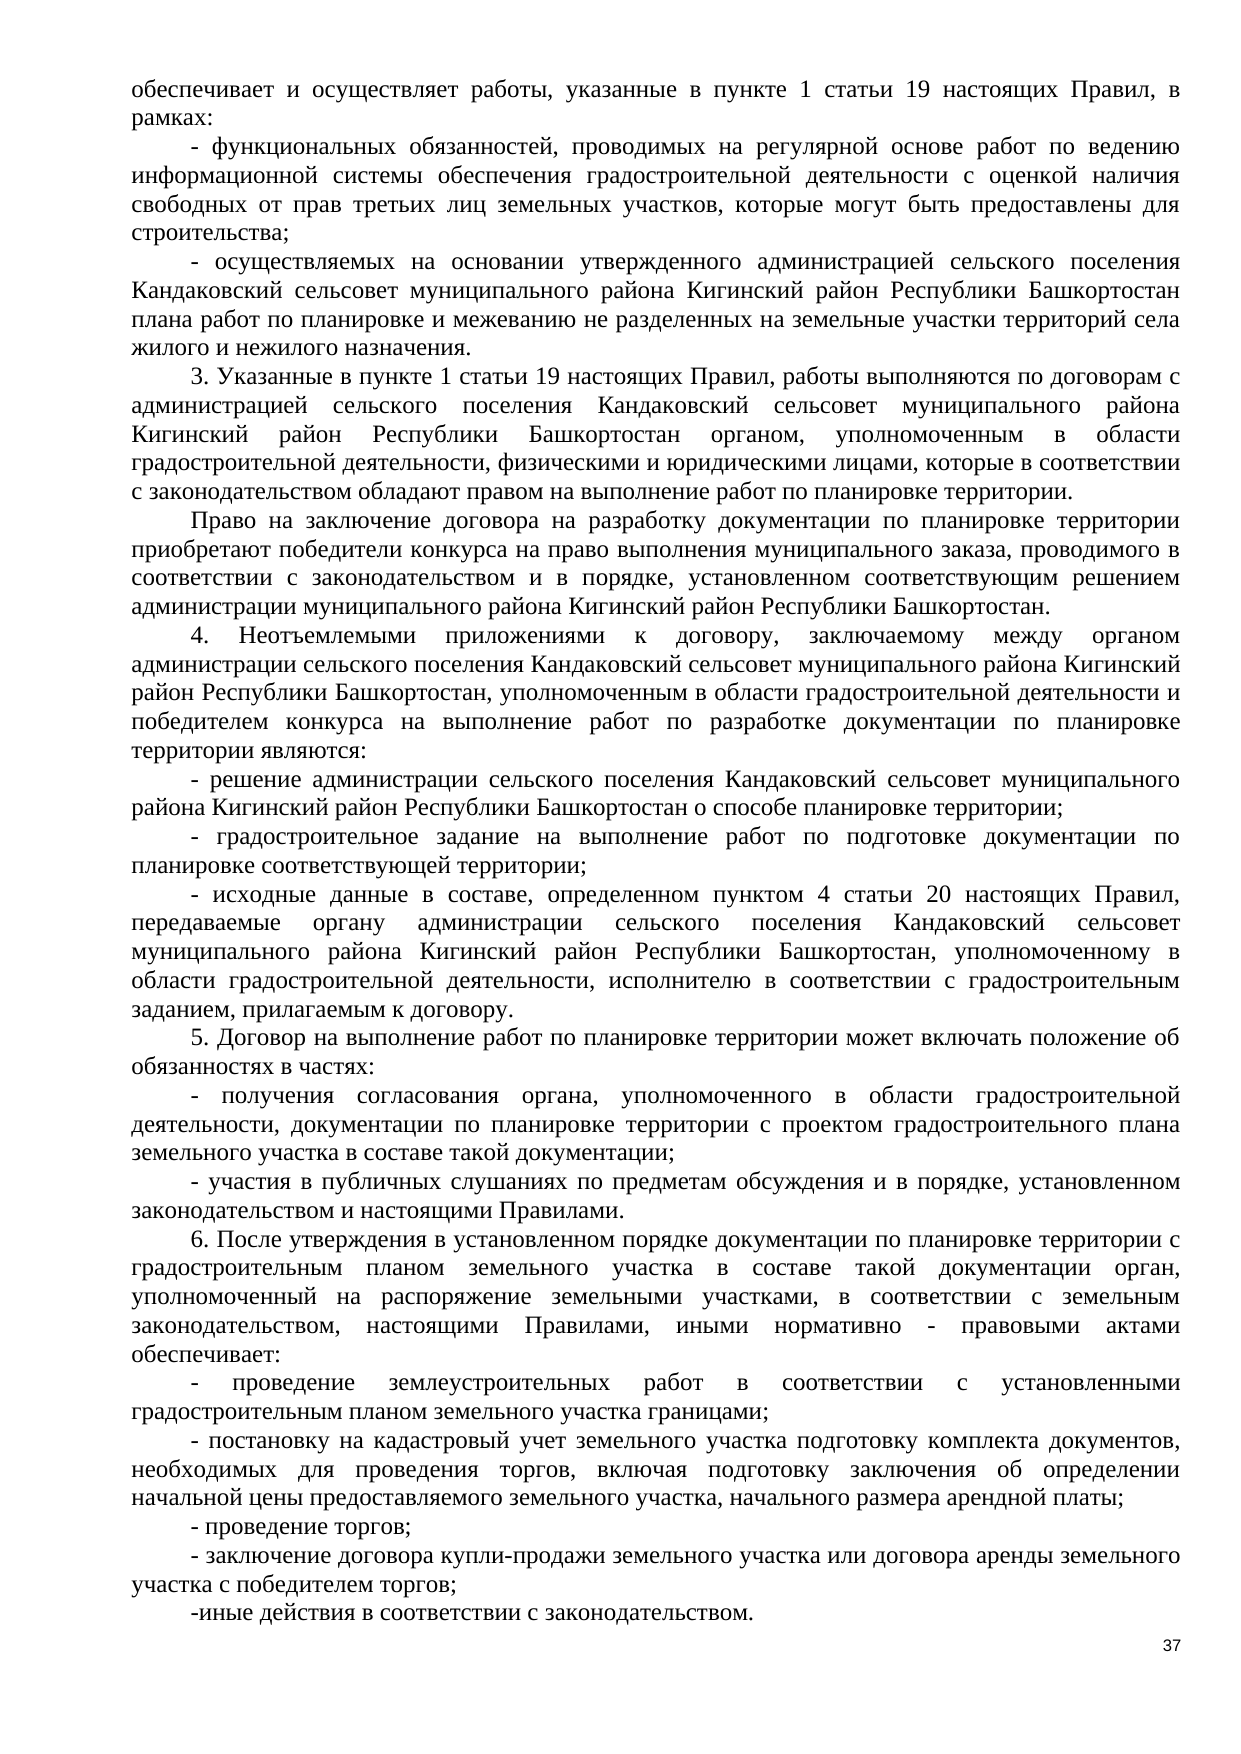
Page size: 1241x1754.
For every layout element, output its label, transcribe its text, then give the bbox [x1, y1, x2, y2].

text обеспечивает и осуществляет работы, указанные в пункте 1 статьи 19 настоящих Правил, в рамках: [131, 74, 1181, 131]
text - градостроительное задание на выполнение работ по подготовке документации по планировке соответствующей территории; [131, 821, 1181, 879]
text - осуществляемых на основании утвержденного администрацией сельского поселения Кандаковский сельсовет муниципального района Кигинский район Республики Башкортостан плана работ по планировке и межеванию не разделенных на земельные участки территорий села жилого и нежилого назначения. [131, 246, 1181, 361]
text 6. После утверждения в установленном порядке документации по планировке территории с градостроительным планом земельного участка в составе такой документации орган, уполномоченный на распоряжение земельными участками, в соответствии с земельным законодательством, настоящими Правилами, иными нормативно - правовыми актами обеспечивает: [131, 1224, 1181, 1367]
text - исходные данные в составе, определенном пунктом 4 статьи 20 настоящих Правил, передаваемые органу администрации сельского поселения Кандаковский сельсовет муниципального района Кигинский район Республики Башкортостан, уполномоченному в области градостроительной деятельности, исполнителю в соответствии с градостроительным заданием, прилагаемым к договору. [131, 879, 1181, 1022]
text - решение администрации сельского поселения Кандаковский сельсовет муниципального района Кигинский район Республики Башкортостан о способе планировке территории; [131, 764, 1181, 821]
text Право на заключение договора на разработку документации по планировке территории приобретают победители конкурса на право выполнения муниципального заказа, проводимого в соответствии с законодательством и в порядке, установленном соответствующим решением администрации муниципального района Кигинский район Республики Башкортостан. [131, 505, 1181, 620]
text - проведение землеустроительных работ в соответствии с установленными градостроительным планом земельного участка границами; [131, 1367, 1181, 1425]
text 4. Неотъемлемыми приложениями к договору, заключаемому между органом администрации сельского поселения Кандаковский сельсовет муниципального района Кигинский район Республики Башкортостан, уполномоченным в области градостроительной деятельности и победителем конкурса на выполнение работ по разработке документации по планировке территории являются: [131, 620, 1181, 764]
text -иные действия в соответствии с законодательством. [131, 1597, 1181, 1626]
text - участия в публичных слушаниях по предметам обсуждения и в порядке, установленном законодательством и настоящими Правилами. [131, 1166, 1181, 1224]
text - функциональных обязанностей, проводимых на регулярной основе работ по ведению информационной системы обеспечения градостроительной деятельности с оценкой наличия свободных от прав третьих лиц земельных участков, которые могут быть предоставлены для строительства; [131, 131, 1181, 246]
text - постановку на кадастровый учет земельного участка подготовку комплекта документов, необходимых для проведения торгов, включая подготовку заключения об определении начальной цены предоставляемого земельного участка, начального размера арендной платы; [131, 1425, 1181, 1511]
text 5. Договор на выполнение работ по планировке территории может включать положение об обязанностях в частях: [131, 1022, 1181, 1080]
text - проведение торгов; [131, 1511, 1181, 1540]
text 3. Указанные в пункте 1 статьи 19 настоящих Правил, работы выполняются по договорам с администрацией сельского поселения Кандаковский сельсовет муниципального района Кигинский район Республики Башкортостан органом, уполномоченным в области градостроительной деятельности, физическими и юридическими лицами, которые в соответствии с законодательством обладают правом на выполнение работ по планировке территории. [131, 361, 1181, 505]
text - заключение договора купли-продажи земельного участка или договора аренды земельного участка с победителем торгов; [131, 1540, 1181, 1597]
text - получения согласования органа, уполномоченного в области градостроительной деятельности, документации по планировке территории с проектом градостроительного плана земельного участка в составе такой документации; [131, 1080, 1181, 1166]
